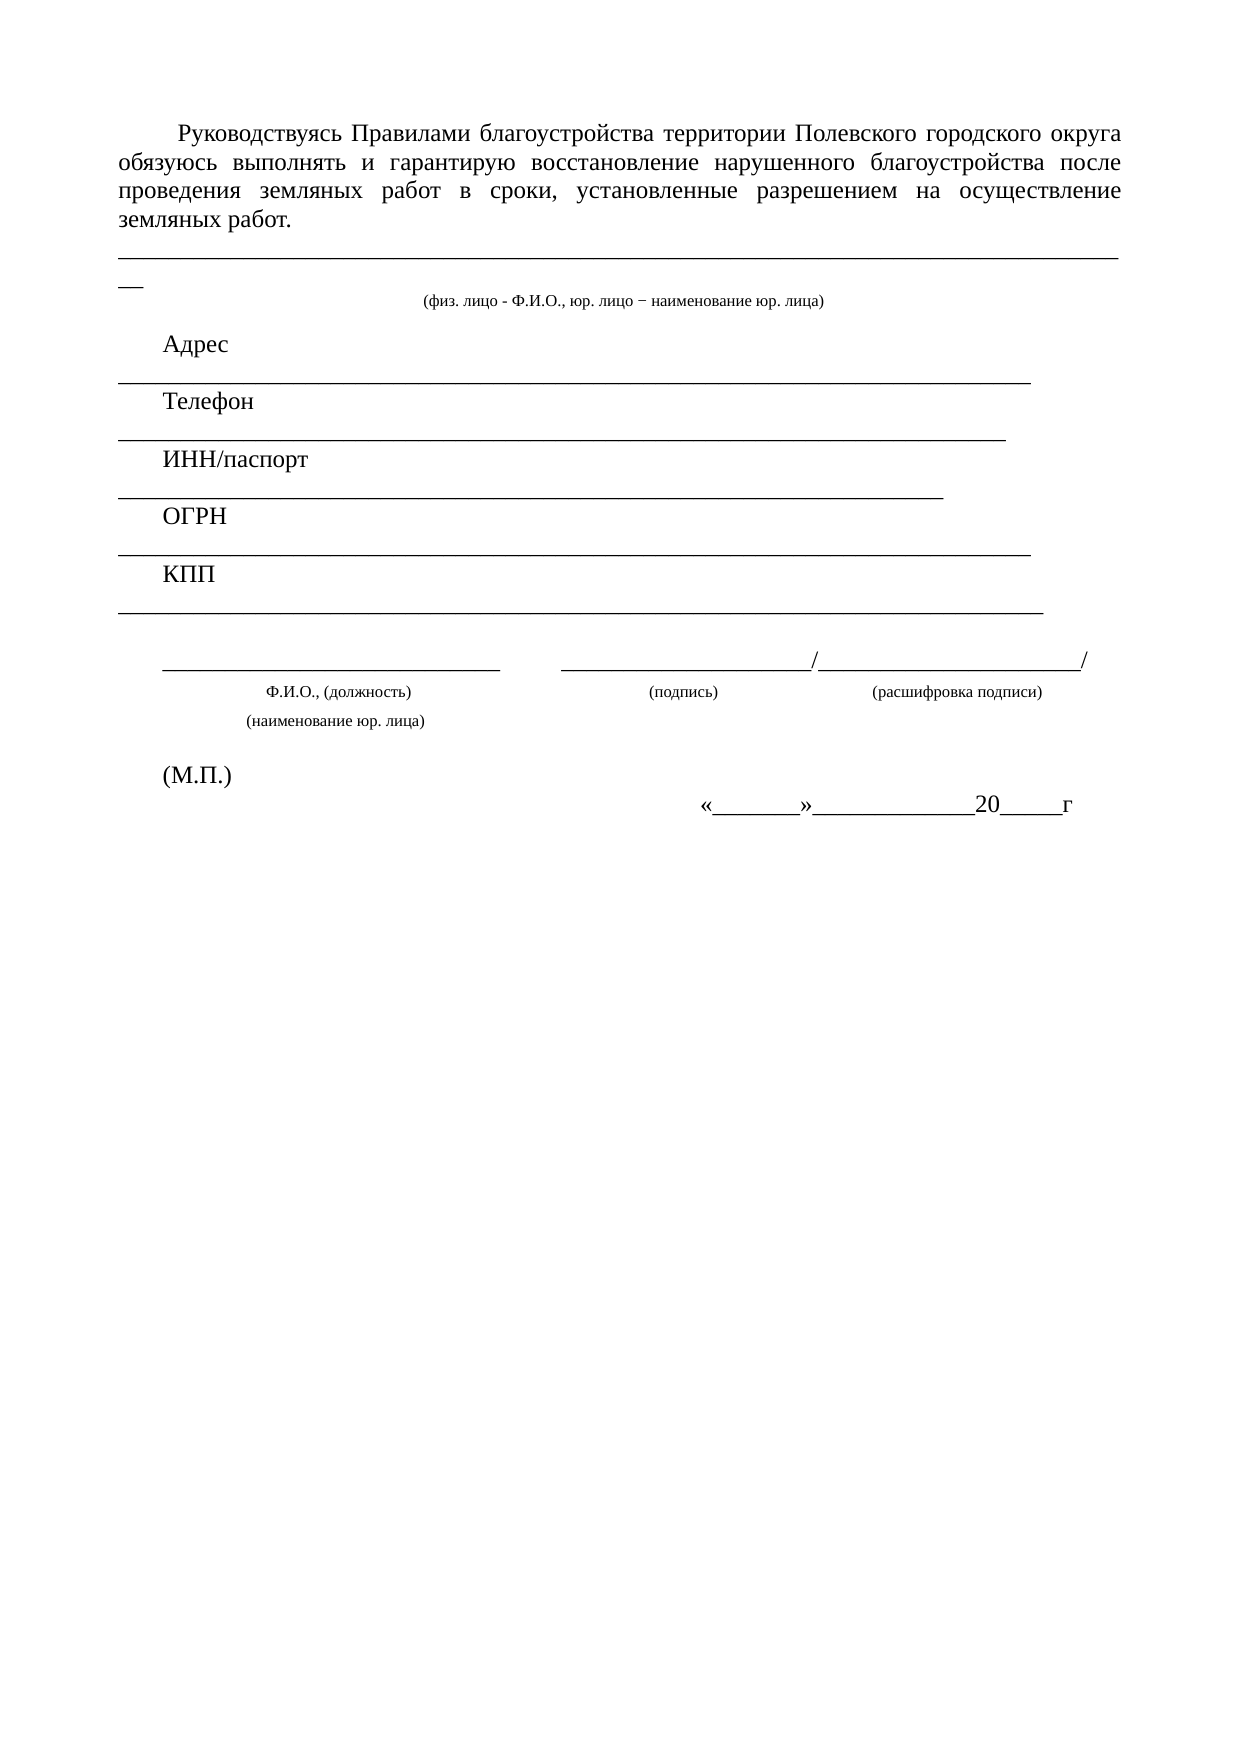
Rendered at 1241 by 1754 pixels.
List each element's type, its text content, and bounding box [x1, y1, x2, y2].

text Руководствуясь Правилами благоустройства территории Полевского городского округа обязуюсь выполнять и гарантирую восстановление нарушенного благоустройства после проведения земляных работ в сроки, установленные разрешением на осуществление земляных работ. [118, 118, 1122, 233]
text ___________________________ ____________________/_____________________/ [118, 645, 1122, 674]
text Ф.И.О., (должность) (подпись) (расшифровка подписи) [118, 674, 1122, 703]
text Адрес _________________________________________________________________________ [118, 329, 1122, 386]
text (наименование юр. лица) [118, 703, 1122, 731]
text Телефон _______________________________________________________________________ [118, 386, 1122, 444]
text КПП __________________________________________________________________________ [118, 559, 1122, 616]
text ОГРН _________________________________________________________________________ [118, 501, 1122, 559]
text (М.П.) [118, 760, 1122, 789]
text __________________________________________________________________________________ [118, 233, 1122, 291]
text ИНН/паспорт __________________________________________________________________ [118, 444, 1122, 501]
text (физ. лицо - Ф.И.О., юр. лицо − наименование юр. лица) [118, 291, 1122, 310]
text «_______»_____________20_____г [118, 789, 1122, 818]
